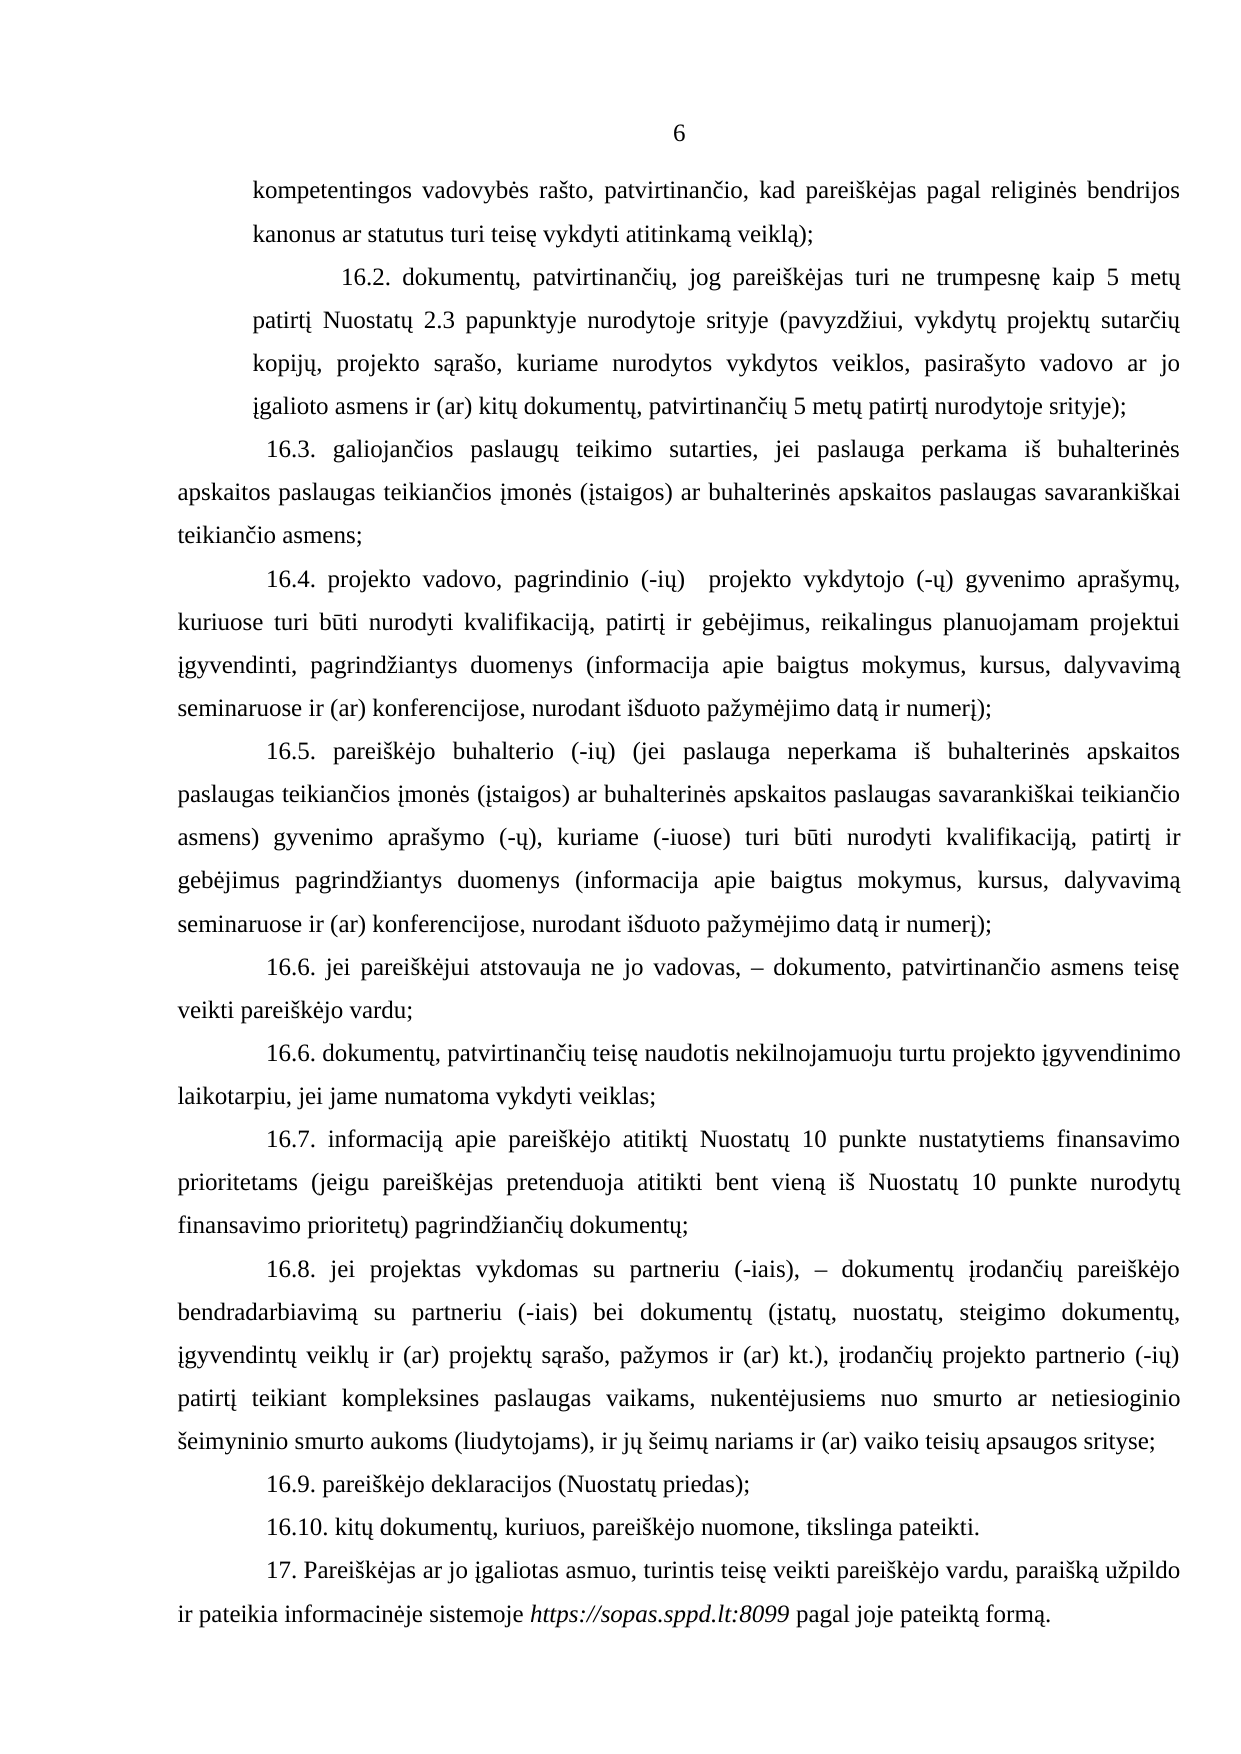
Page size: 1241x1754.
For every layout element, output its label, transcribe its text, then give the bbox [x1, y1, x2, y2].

text 16.7. informaciją apie pareiškėjo atitiktį Nuostatų 10 punkte nustatytiems finansavimo prioritetams (jeigu pareiškėjas pretenduoja atitikti bent vieną iš Nuostatų 10 punkte nurodytų finansavimo prioritetų) pagrindžiančių dokumentų; [177, 1124, 1181, 1239]
text 16.6. dokumentų, patvirtinančių teisę naudotis nekilnojamuoju turtu projekto įgyvendinimo laikotarpiu, jei jame numatoma vykdyti veiklas; [177, 1038, 1181, 1110]
text 16.3. galiojančios paslaugų teikimo sutarties, jei paslauga perkama iš buhalterinės apskaitos paslaugas teikiančios įmonės (įstaigos) ar buhalterinės apskaitos paslaugas savarankiškai teikiančio asmens; [177, 434, 1181, 549]
text 16.9. pareiškėjo deklaracijos (Nuostatų priedas); [177, 1469, 1181, 1498]
text 16.10. kitų dokumentų, kuriuos, pareiškėjo nuomone, tikslinga pateikti. [177, 1512, 1181, 1541]
text 17. Pareiškėjas ar jo įgaliotas asmuo, turintis teisę veikti pareiškėjo vardu, paraišką užpildo ir pateikia informacinėje sistemoje https://sopas.sppd.lt:8099 pagal joje pateiktą formą. [177, 1556, 1181, 1627]
text kompetentingos vadovybės rašto, patvirtinančio, kad pareiškėjas pagal religinės bendrijos kanonus ar statutus turi teisę vykdyti atitinkamą veiklą); [252, 176, 1181, 247]
text 16.5. pareiškėjo buhalterio (-ių) (jei paslauga neperkama iš buhalterinės apskaitos paslaugas teikiančios įmonės (įstaigos) ar buhalterinės apskaitos paslaugas savarankiškai teikiančio asmens) gyvenimo aprašymo (-ų), kuriame (-iuose) turi būti nurodyti kvalifikaciją, patirtį ir gebėjimus pagrindžiantys duomenys (informacija apie baigtus mokymus, kursus, dalyvavimą seminaruose ir (ar) konferencijose, nurodant išduoto pažymėjimo datą ir numerį); [177, 736, 1181, 937]
text 16.8. jei projektas vykdomas su partneriu (-iais), – dokumentų įrodančių pareiškėjo bendradarbiavimą su partneriu (-iais) bei dokumentų (įstatų, nuostatų, steigimo dokumentų, įgyvendintų veiklų ir (ar) projektų sąrašo, pažymos ir (ar) kt.), įrodančių projekto partnerio (-ių) patirtį teikiant kompleksines paslaugas vaikams, nukentėjusiems nuo smurto ar netiesioginio šeimyninio smurto aukoms (liudytojams), ir jų šeimų nariams ir (ar) vaiko teisių apsaugos srityse; [177, 1254, 1181, 1455]
text 16.4. projekto vadovo, pagrindinio (-ių) projekto vykdytojo (-ų) gyvenimo aprašymų, kuriuose turi būti nurodyti kvalifikaciją, patirtį ir gebėjimus, reikalingus planuojamam projektui įgyvendinti, pagrindžiantys duomenys (informacija apie baigtus mokymus, kursus, dalyvavimą seminaruose ir (ar) konferencijose, nurodant išduoto pažymėjimo datą ir numerį); [177, 564, 1181, 722]
text 16.2. dokumentų, patvirtinančių, jog pareiškėjas turi ne trumpesnę kaip 5 metų patirtį Nuostatų 2.3 papunktyje nurodytoje srityje (pavyzdžiui, vykdytų projektų sutarčių kopijų, projekto sąrašo, kuriame nurodytos vykdytos veiklos, pasirašyto vadovo ar jo įgalioto asmens ir (ar) kitų dokumentų, patvirtinančių 5 metų patirtį nurodytoje srityje); [252, 262, 1181, 420]
text 16.6. jei pareiškėjui atstovauja ne jo vadovas, – dokumento, patvirtinančio asmens teisę veikti pareiškėjo vardu; [177, 952, 1181, 1024]
